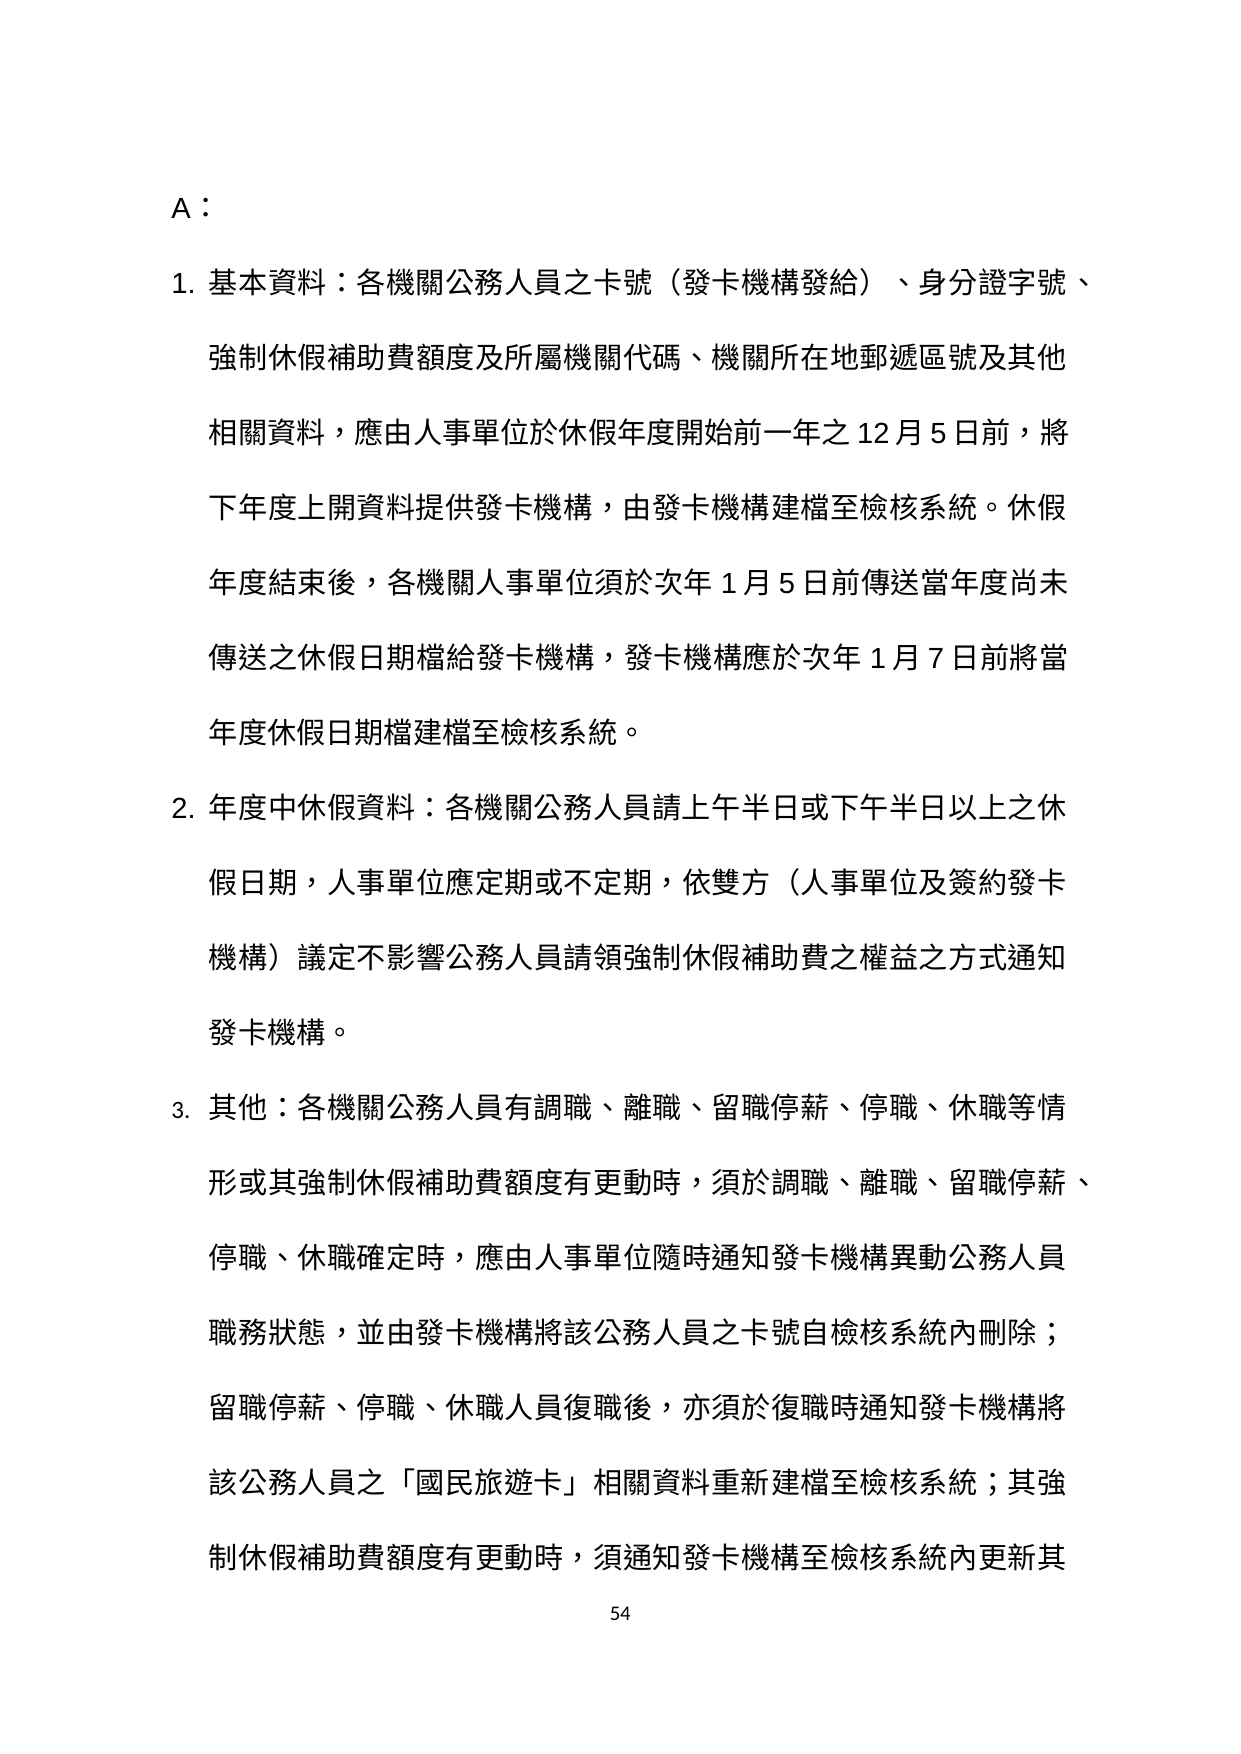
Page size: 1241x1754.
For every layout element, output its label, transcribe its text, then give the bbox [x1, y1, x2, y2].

list 年度中休假資料：各機關公務人員請上午半日或下午半日以上之休假日期，人事單位應定期或不定期，依雙方（人事單位及簽約發卡機構）議定不影響公務人員請領強制休假補助費之權益之方式通知發卡機構。 [171, 762, 1069, 1062]
list 其他：各機關公務人員有調職、離職、留職停薪、停職、休職等情形或其強制休假補助費額度有更動時，須於調職、離職、留職停薪、停職、休職確定時，應由人事單位隨時通知發卡機構異動公務人員職務狀態，並由發卡機構將該公務人員之卡號自檢核系統內刪除；留職停薪、停職、休職人員復職後，亦須於復職時通知發卡機構將該公務人員之「國民旅遊卡」相關資料重新建檔至檢核系統；其強制休假補助費額度有更動時，須通知發卡機構至檢核系統內更新其額度。 [171, 1062, 1069, 1587]
text A： [171, 162, 1069, 237]
list 基本資料：各機關公務人員之卡號（發卡機構發給）、身分證字號、強制休假補助費額度及所屬機關代碼、機關所在地郵遞區號及其他相關資料，應由人事單位於休假年度開始前一年之12月5日前，將下年度上開資料提供發卡機構，由發卡機構建檔至檢核系統。休假年度結束後，各機關人事單位須於次年1月5日前傳送當年度尚未傳送之休假日期檔給發卡機構，發卡機構應於次年1月7日前將當年度休假日期檔建檔至檢核系統。 [171, 237, 1069, 762]
